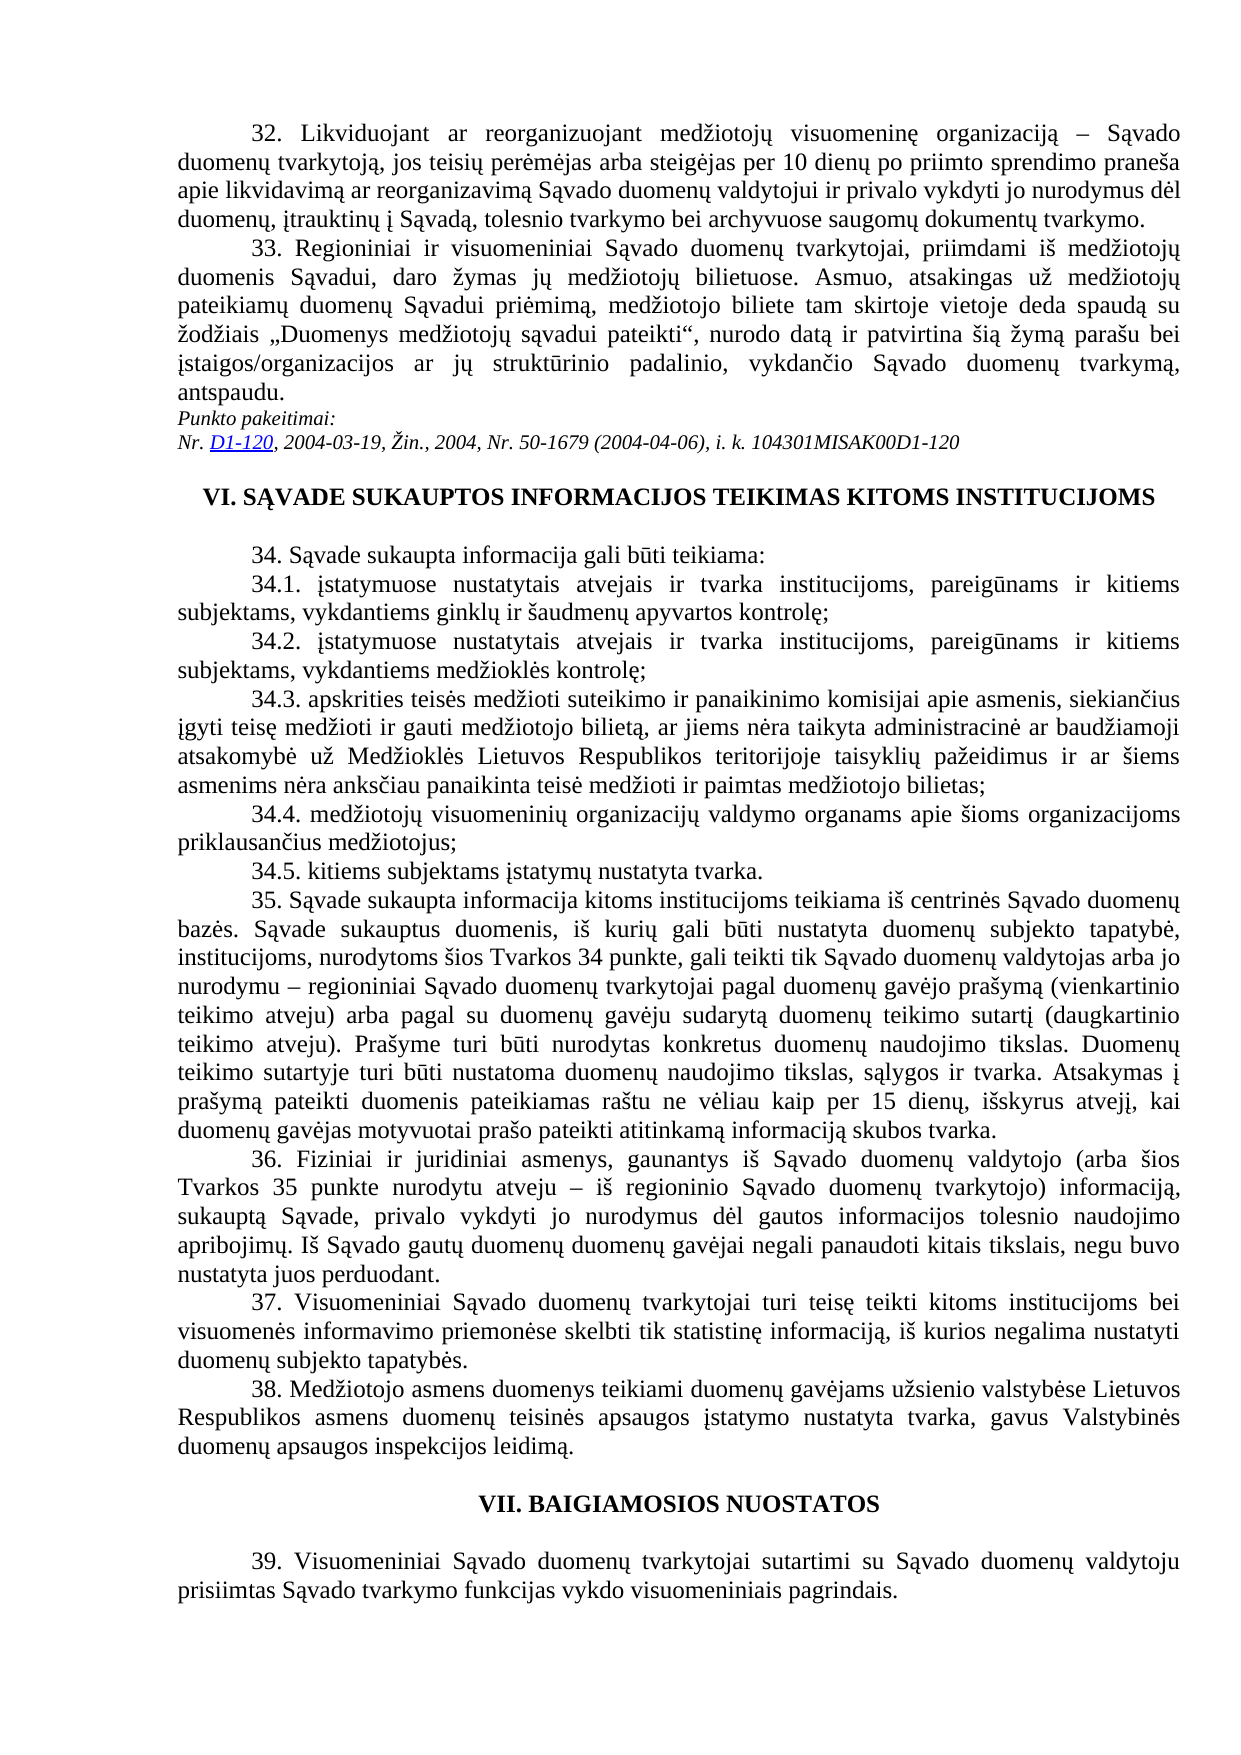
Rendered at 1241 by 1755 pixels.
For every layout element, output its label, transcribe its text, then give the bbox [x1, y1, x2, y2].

text 35. Sąvade sukaupta informacija kitoms institucijoms teikiama iš centrinės Sąvado duomenų bazės. Sąvade sukauptus duomenis, iš kurių gali būti nustatyta duomenų subjekto tapatybė, institucijoms, nurodytoms šios Tvarkos 34 punkte, gali teikti tik Sąvado duomenų valdytojas arba jo nurodymu – regioniniai Sąvado duomenų tvarkytojai pagal duomenų gavėjo prašymą (vienkartinio teikimo atveju) arba pagal su duomenų gavėju sudarytą duomenų teikimo sutartį (daugkartinio teikimo atveju). Prašyme turi būti nurodytas konkretus duomenų naudojimo tikslas. Duomenų teikimo sutartyje turi būti nustatoma duomenų naudojimo tikslas, sąlygos ir tvarka. Atsakymas į prašymą pateikti duomenis pateikiamas raštu ne vėliau kaip per 15 dienų, išskyrus atvejį, kai duomenų gavėjas motyvuotai prašo pateikti atitinkamą informaciją skubos tvarka. [177, 885, 1181, 1144]
text 38. Medžiotojo asmens duomenys teikiami duomenų gavėjams užsienio valstybėse Lietuvos Respublikos asmens duomenų teisinės apsaugos įstatymo nustatyta tvarka, gavus Valstybinės duomenų apsaugos inspekcijos leidimą. [177, 1374, 1181, 1460]
text 39. Visuomeniniai Sąvado duomenų tvarkytojai sutartimi su Sąvado duomenų valdytoju prisiimtas Sąvado tvarkymo funkcijas vykdo visuomeniniais pagrindais. [177, 1546, 1181, 1604]
text 34. Sąvade sukaupta informacija gali būti teikiama: [177, 540, 1181, 569]
text 34.3. apskrities teisės medžioti suteikimo ir panaikinimo komisijai apie asmenis, siekiančius įgyti teisę medžioti ir gauti medžiotojo bilietą, ar jiems nėra taikyta administracinė ar baudžiamoji atsakomybė už Medžioklės Lietuvos Respublikos teritorijoje taisyklių pažeidimus ir ar šiems asmenims nėra anksčiau panaikinta teisė medžioti ir paimtas medžiotojo bilietas; [177, 684, 1181, 799]
text 36. Fiziniai ir juridiniai asmenys, gaunantys iš Sąvado duomenų valdytojo (arba šios Tvarkos 35 punkte nurodytu atveju – iš regioninio Sąvado duomenų tvarkytojo) informaciją, sukauptą Sąvade, privalo vykdyti jo nurodymus dėl gautos informacijos tolesnio naudojimo apribojimų. Iš Sąvado gautų duomenų duomenų gavėjai negali panaudoti kitais tikslais, negu buvo nustatyta juos perduodant. [177, 1144, 1181, 1287]
text Nr. D1-120, 2004-03-19, Žin., 2004, Nr. 50-1679 (2004-04-06), i. k. 104301MISAK00D1-120 [177, 430, 1181, 454]
text 32. Likviduojant ar reorganizuojant medžiotojų visuomeninę organizaciją – Sąvado duomenų tvarkytoją, jos teisių perėmėjas arba steigėjas per 10 dienų po priimto sprendimo praneša apie likvidavimą ar reorganizavimą Sąvado duomenų valdytojui ir privalo vykdyti jo nurodymus dėl duomenų, įtrauktinų į Sąvadą, tolesnio tvarkymo bei archyvuose saugomų dokumentų tvarkymo. [177, 118, 1181, 233]
text 34.5. kitiems subjektams įstatymų nustatyta tvarka. [177, 856, 1181, 885]
text 34.1. įstatymuose nustatytais atvejais ir tvarka institucijoms, pareigūnams ir kitiems subjektams, vykdantiems ginklų ir šaudmenų apyvartos kontrolę; [177, 569, 1181, 626]
text 33. Regioniniai ir visuomeniniai Sąvado duomenų tvarkytojai, priimdami iš medžiotojų duomenis Sąvadui, daro žymas jų medžiotojų bilietuose. Asmuo, atsakingas už medžiotojų pateikiamų duomenų Sąvadui priėmimą, medžiotojo biliete tam skirtoje vietoje deda spaudą su žodžiais „Duomenys medžiotojų sąvadui pateikti“, nurodo datą ir patvirtina šią žymą parašu bei įstaigos/organizacijos ar jų struktūrinio padalinio, vykdančio Sąvado duomenų tvarkymą, antspaudu. [177, 233, 1181, 406]
text VII. Baigiamosios nuostatos [177, 1489, 1181, 1517]
text Punkto pakeitimai: [177, 406, 1181, 430]
text VI. Sąvade sukauptos informacijos teikimas kitoms institucijoms [177, 482, 1181, 511]
text 34.2. įstatymuose nustatytais atvejais ir tvarka institucijoms, pareigūnams ir kitiems subjektams, vykdantiems medžioklės kontrolę; [177, 626, 1181, 684]
text 34.4. medžiotojų visuomeninių organizacijų valdymo organams apie šioms organizacijoms priklausančius medžiotojus; [177, 799, 1181, 856]
text 37. Visuomeniniai Sąvado duomenų tvarkytojai turi teisę teikti kitoms institucijoms bei visuomenės informavimo priemonėse skelbti tik statistinę informaciją, iš kurios negalima nustatyti duomenų subjekto tapatybės. [177, 1287, 1181, 1374]
